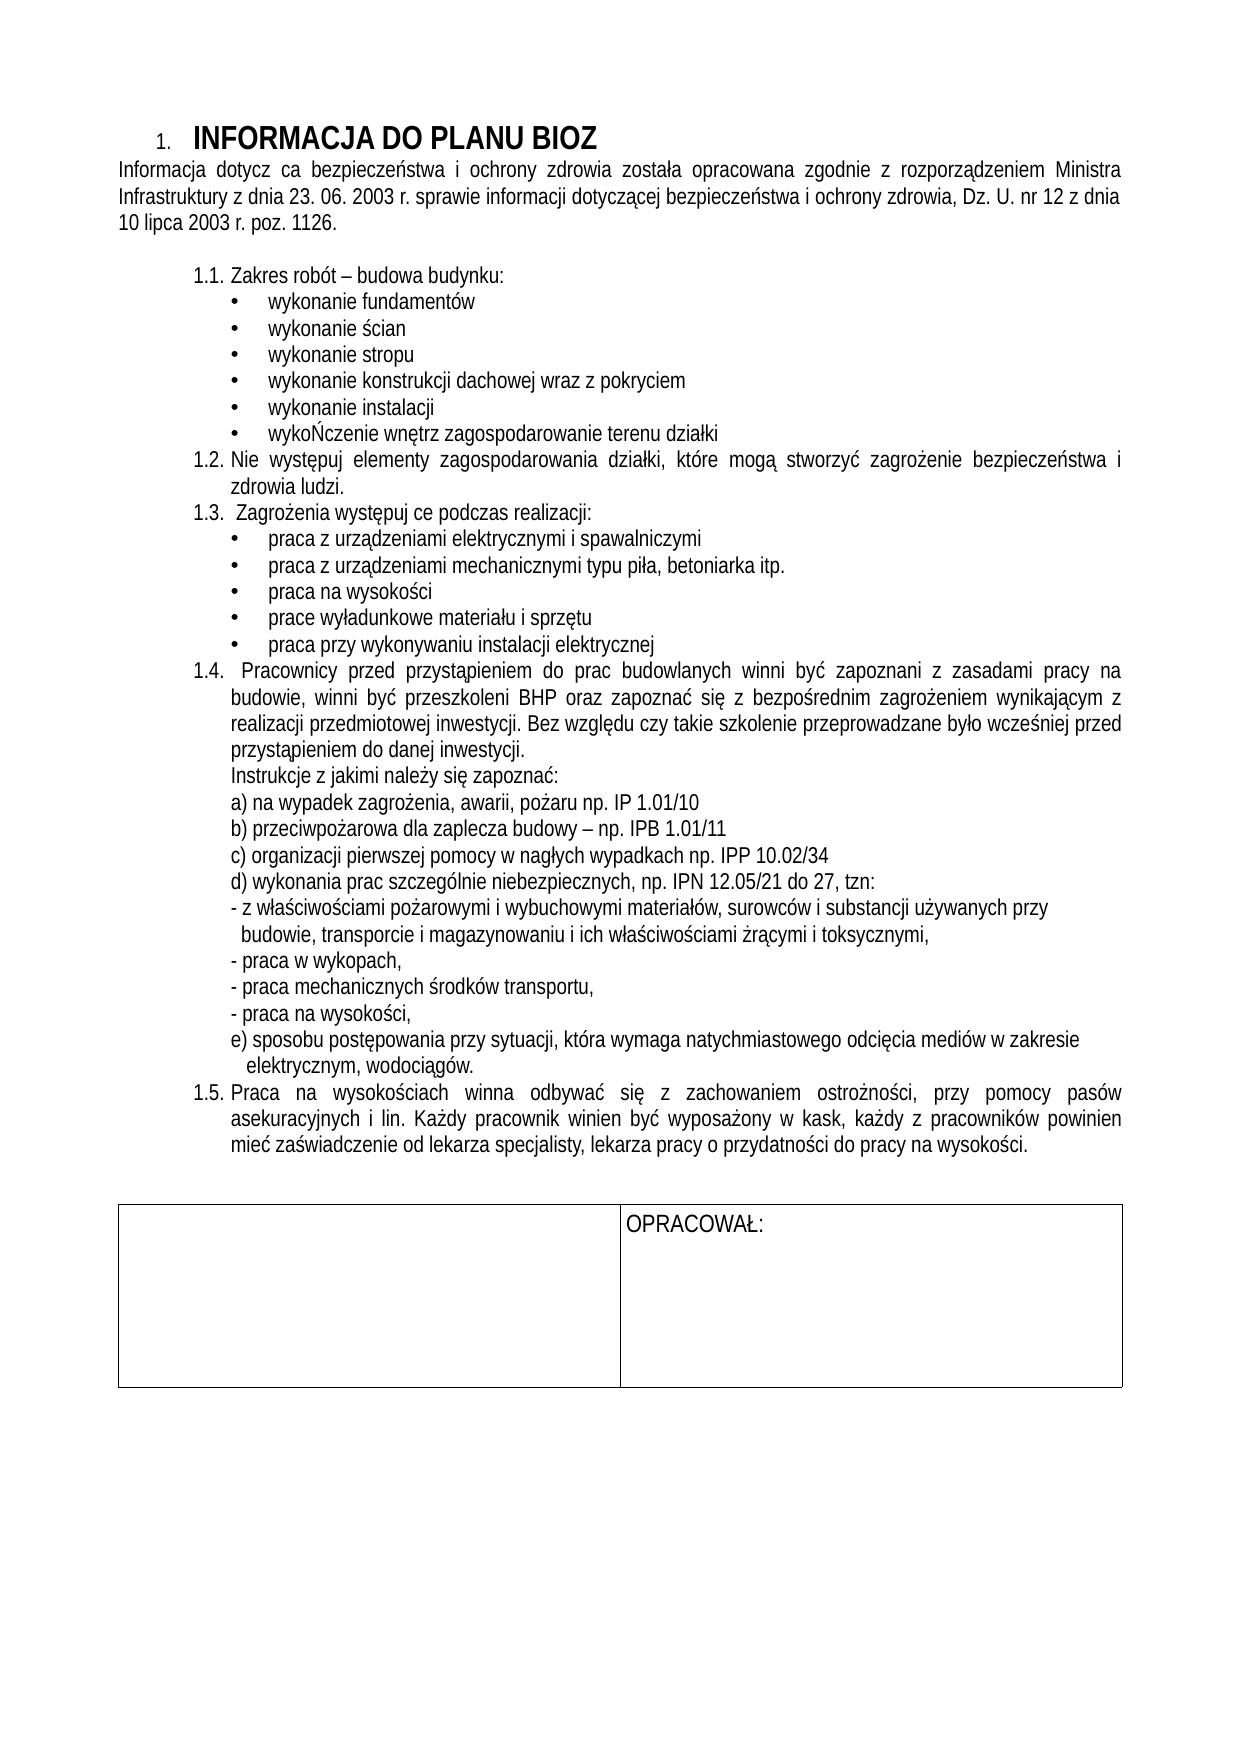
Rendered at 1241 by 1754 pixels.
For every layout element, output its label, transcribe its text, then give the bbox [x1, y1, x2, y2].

list wykonanie instalacji [231, 393, 1122, 420]
list praca z urządzeniami elektrycznymi i spawalniczymi [231, 525, 1122, 552]
list praca na wysokości [231, 578, 1122, 604]
text Informacja dotycz ca bezpieczeństwa i ochrony zdrowia została opracowana zgodnie z rozporządzeniem Ministra Infrastruktury z dnia 23. 06. 2003 r. sprawie informacji dotyczącej bezpieczeństwa i ochrony zdrowia, Dz. U. nr 12 z dnia 10 lipca 2003 r. poz. 1126. [118, 156, 1122, 235]
list INFORMACJA DO PLANU BIOZ [156, 118, 1122, 156]
list wykonanie stropu [231, 341, 1122, 367]
table_header [119, 1205, 620, 1387]
list Instrukcje z jakimi należy się zapoznać: a) na wypadek zagrożenia, awarii, pożaru np. IP 1.01/10 b) przeciwpożarowa dla zaplecza budowy – np. IPB 1.01/11 c) organizacji pierwszej pomocy w nagłych wypadkach np. IPP 10.02/34 d) wykonania prac szczególnie niebezpiecznych, np. IPN 12.05/21 do 27, tzn: [193, 762, 1122, 894]
list elektrycznym, wodociągów. [193, 1052, 1122, 1079]
table_header OPRACOWAŁ: [621, 1205, 1122, 1387]
list praca przy wykonywaniu instalacji elektrycznej [231, 631, 1122, 657]
list Praca na wysokościach winna odbywać się z zachowaniem ostrożności, przy pomocy pasów asekuracyjnych i lin. Każdy pracownik winien być wyposażony w kask, każdy z pracowników powinien mieć zaświadczenie od lekarza specjalisty, lekarza pracy o przydatności do pracy na wysokości. [193, 1079, 1122, 1158]
list - z właściwościami pożarowymi i wybuchowymi materiałów, surowców i substancji używanych przy [193, 894, 1122, 921]
list praca z urządzeniami mechanicznymi typu piła, betoniarka itp. [231, 552, 1122, 578]
list Pracownicy przed przystąpieniem do prac budowlanych winni być zapoznani z zasadami pracy na budowie, winni być przeszkoleni BHP oraz zapoznać się z bezpośrednim zagrożeniem wynikającym z realizacji przedmiotowej inwestycji. Bez względu czy takie szkolenie przeprowadzane było wcześniej przed przystąpieniem do danej inwestycji. [193, 657, 1122, 762]
list - praca na wysokości, e) sposobu postępowania przy sytuacji, która wymaga natychmiastowego odcięcia mediów w zakresie [193, 1000, 1122, 1052]
list - praca mechanicznych środków transportu, [193, 973, 1122, 1000]
list wykoŃczenie wnętrz zagospodarowanie terenu działki [231, 420, 1122, 446]
list Zakres robót – budowa budynku: [193, 262, 1122, 288]
list Nie występuj elementy zagospodarowania działki, które mogą stworzyć zagrożenie bezpieczeństwa i zdrowia ludzi. [193, 446, 1122, 499]
list wykonanie fundamentów [231, 288, 1122, 314]
list wykonanie ścian [231, 314, 1122, 341]
list budowie, transporcie i magazynowaniu i ich właściwościami żrącymi i toksycznymi, - praca w wykopach, [193, 921, 1122, 973]
list wykonanie konstrukcji dachowej wraz z pokryciem [231, 367, 1122, 393]
list Zagrożenia występuj ce podczas realizacji: [193, 499, 1122, 525]
list prace wyładunkowe materiału i sprzętu [231, 604, 1122, 631]
